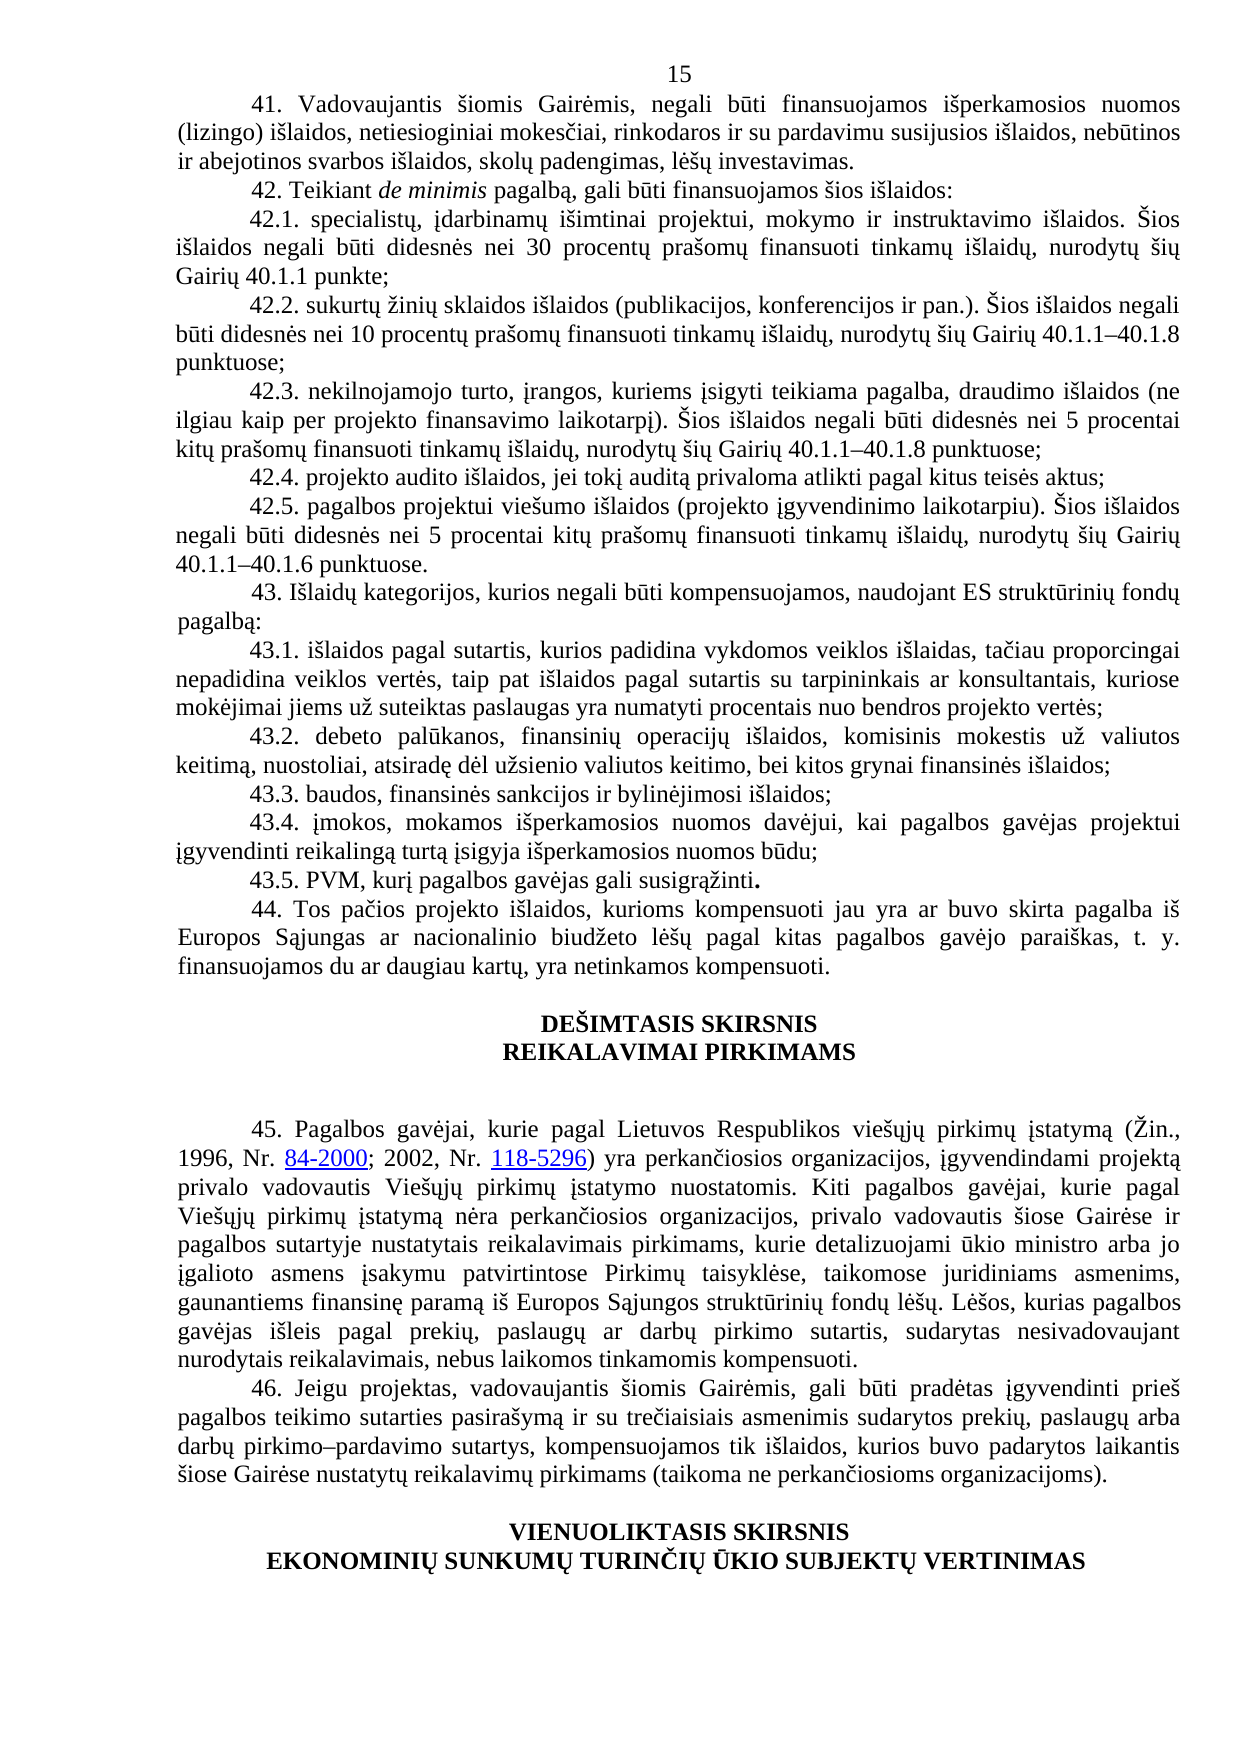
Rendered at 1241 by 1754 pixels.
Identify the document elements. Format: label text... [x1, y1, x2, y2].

text 43. Išlaidų kategorijos, kurios negali būti kompensuojamos, naudojant ES struktūrinių fondų pagalbą: [177, 577, 1181, 635]
text 42.5. pagalbos projektui viešumo išlaidos (projekto įgyvendinimo laikotarpiu). Šios išlaidos negali būti didesnės nei 5 procentai kitų prašomų finansuoti tinkamų išlaidų, nurodytų šių Gairių 40.1.1–40.1.6 punktuose. [175, 491, 1181, 577]
text 42. Teikiant de minimis pagalbą, gali būti finansuojamos šios išlaidos: [177, 175, 1181, 204]
text VIENUOLIKTASIS skirsnis [177, 1517, 1181, 1546]
text 43.3. baudos, finansinės sankcijos ir bylinėjimosi išlaidos; [175, 779, 1181, 807]
text 43.1. išlaidos pagal sutartis, kurios padidina vykdomos veiklos išlaidas, tačiau proporcingai nepadidina veiklos vertės, taip pat išlaidos pagal sutartis su tarpininkais ar konsultantais, kuriose mokėjimai jiems už suteiktas paslaugas yra numatyti procentais nuo bendros projekto vertės; [175, 635, 1181, 721]
text DEŠIMTASIS skirsnis [177, 1009, 1181, 1037]
text 43.4. įmokos, mokamos išperkamosios nuomos davėjui, kai pagalbos gavėjas projektui įgyvendinti reikalingą turtą įsigyja išperkamosios nuomos būdu; [175, 807, 1181, 865]
text 42.1. specialistų, įdarbinamų išimtinai projektui, mokymo ir instruktavimo išlaidos. Šios išlaidos negali būti didesnės nei 30 procentų prašomų finansuoti tinkamų išlaidų, nurodytų šių Gairių 40.1.1 punkte; [175, 204, 1181, 290]
text 42.4. projekto audito išlaidos, jei tokį auditą privaloma atlikti pagal kitus teisės aktus; [175, 462, 1181, 491]
text 41. Vadovaujantis šiomis Gairėmis, negali būti finansuojamos išperkamosios nuomos (lizingo) išlaidos, netiesioginiai mokesčiai, rinkodaros ir su pardavimu susijusios išlaidos, nebūtinos ir abejotinos svarbos išlaidos, skolų padengimas, lėšų investavimas. [177, 89, 1181, 175]
text 42.2. sukurtų žinių sklaidos išlaidos (publikacijos, konferencijos ir pan.). Šios išlaidos negali būti didesnės nei 10 procentų prašomų finansuoti tinkamų išlaidų, nurodytų šių Gairių 40.1.1–40.1.8 punktuose; [175, 290, 1181, 376]
text 42.3. nekilnojamojo turto, įrangos, kuriems įsigyti teikiama pagalba, draudimo išlaidos (ne ilgiau kaip per projekto finansavimo laikotarpį). Šios išlaidos negali būti didesnės nei 5 procentai kitų prašomų finansuoti tinkamų išlaidų, nurodytų šių Gairių 40.1.1–40.1.8 punktuose; [175, 376, 1181, 462]
text 45. Pagalbos gavėjai, kurie pagal Lietuvos Respublikos viešųjų pirkimų įstatymą (Žin., 1996, Nr. 84-2000; 2002, Nr. 118-5296) yra perkančiosios organizacijos, įgyvendindami projektą privalo vadovautis Viešųjų pirkimų įstatymo nuostatomis. Kiti pagalbos gavėjai, kurie pagal Viešųjų pirkimų įstatymą nėra perkančiosios organizacijos, privalo vadovautis šiose Gairėse ir pagalbos sutartyje nustatytais reikalavimais pirkimams, kurie detalizuojami ūkio ministro arba jo įgalioto asmens įsakymu patvirtintose Pirkimų taisyklėse, taikomose juridiniams asmenims, gaunantiems finansinę paramą iš Europos Sąjungos struktūrinių fondų lėšų. Lėšos, kurias pagalbos gavėjas išleis pagal prekių, paslaugų ar darbų pirkimo sutartis, sudarytas nesivadovaujant nurodytais reikalavimais, nebus laikomos tinkamomis kompensuoti. [177, 1114, 1181, 1373]
text 44. Tos pačios projekto išlaidos, kurioms kompensuoti jau yra ar buvo skirta pagalba iš Europos Sąjungas ar nacionalinio biudžeto lėšų pagal kitas pagalbos gavėjo paraiškas, t. y. finansuojamos du ar daugiau kartų, yra netinkamos kompensuoti. [177, 894, 1181, 980]
text REIKALAVIMAI pirkimams [177, 1037, 1181, 1066]
text 43.2. debeto palūkanos, finansinių operacijų išlaidos, komisinis mokestis už valiutos keitimą, nuostoliai, atsiradę dėl užsienio valiutos keitimo, bei kitos grynai finansinės išlaidos; [175, 721, 1181, 779]
text 43.5. PVM, kurį pagalbos gavėjas gali susigrąžinti. [175, 865, 1181, 894]
text 46. Jeigu projektas, vadovaujantis šiomis Gairėmis, gali būti pradėtas įgyvendinti prieš pagalbos teikimo sutarties pasirašymą ir su trečiaisiais asmenimis sudarytos prekių, paslaugų arba darbų pirkimo–pardavimo sutartys, kompensuojamos tik išlaidos, kurios buvo padarytos laikantis šiose Gairėse nustatytų reikalavimų pirkimams (taikoma ne perkančiosioms organizacijoms). [177, 1373, 1181, 1488]
text EKONOMINIų sunkumų turinčių ūkio subjektų vertinimas [177, 1546, 1181, 1574]
